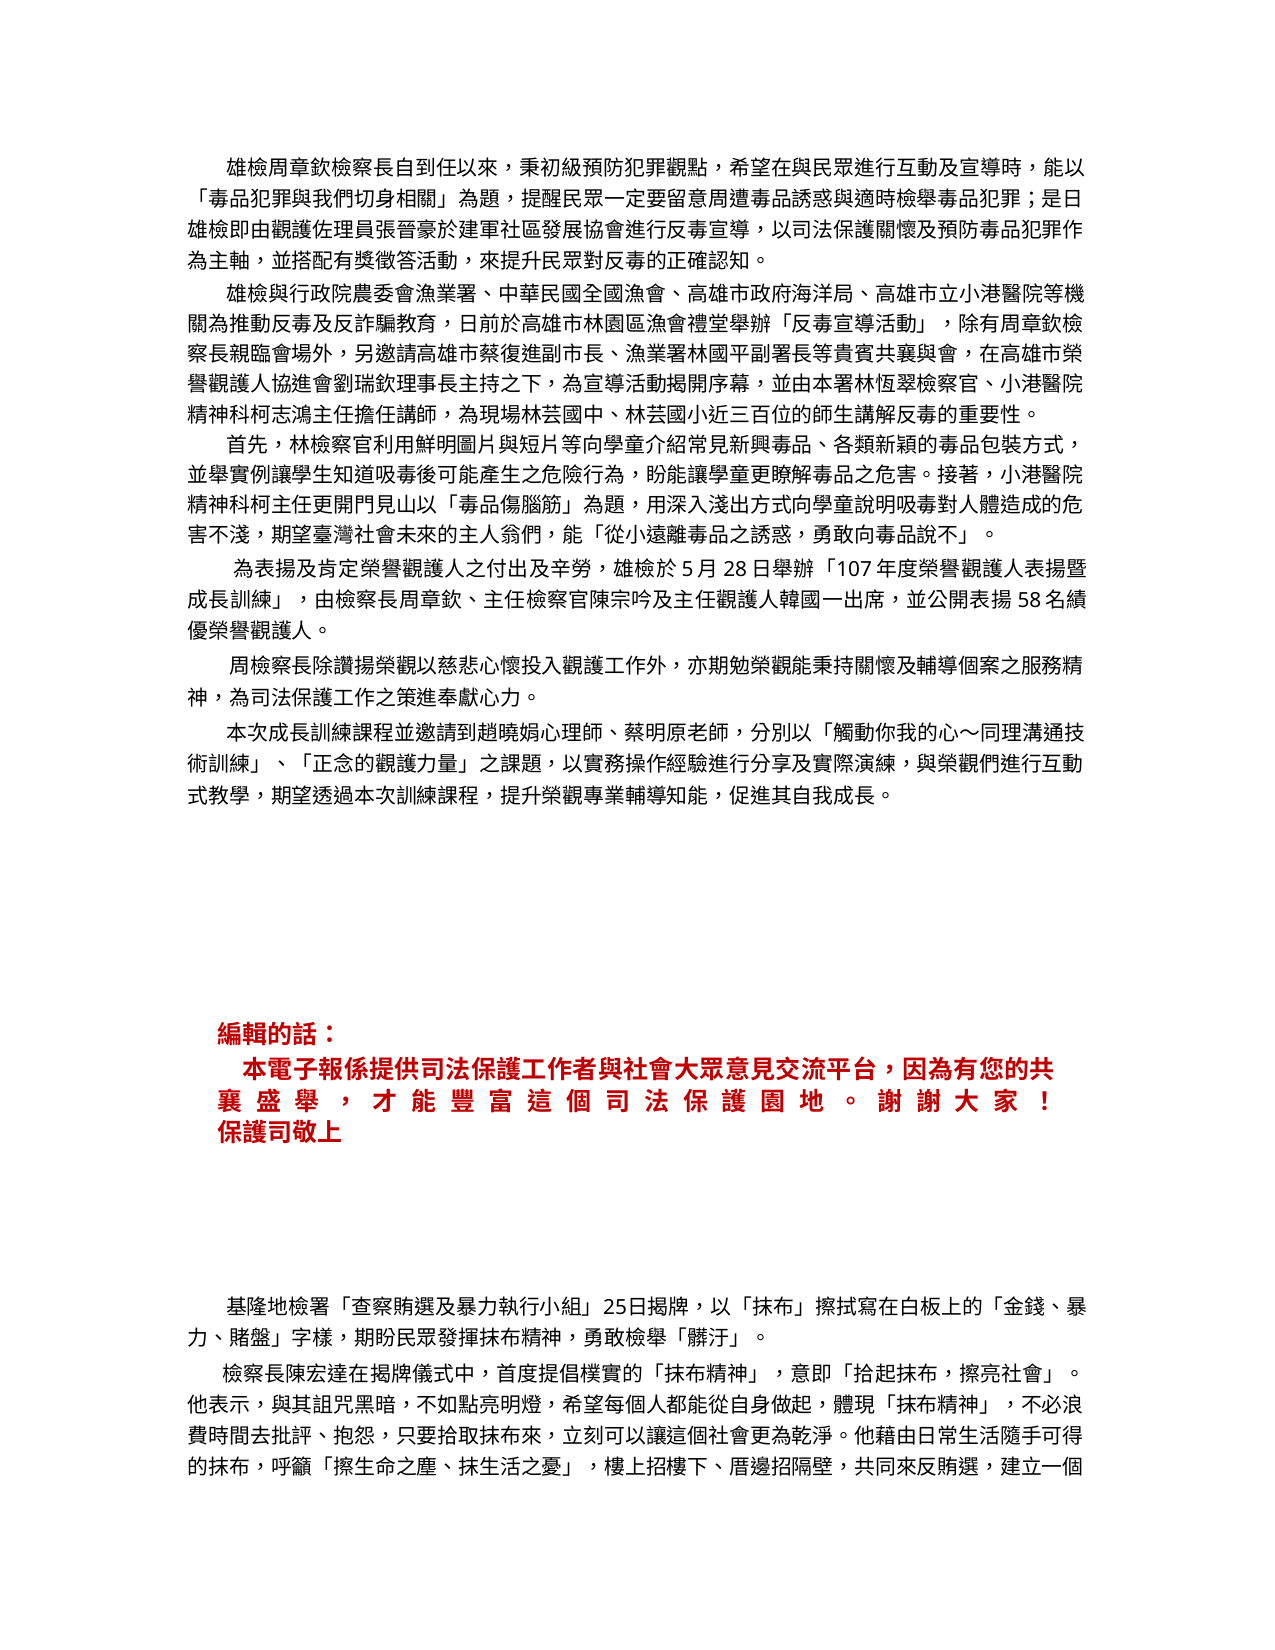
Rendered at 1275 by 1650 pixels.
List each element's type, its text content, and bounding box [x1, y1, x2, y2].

text 林園區漁會辦理107年反毒宣導 雄檢共襄盛舉 [187, 908, 1087, 962]
text 周檢察長除讚揚榮觀以慈悲心懷投入觀護工作外，亦期勉榮觀能秉持關懷及輔導個案之服務精神，為司法保護工作之策進奉獻心力。 [187, 649, 1087, 711]
text 「春風合唱團」巡迴矯正機關監所關懷活動第11站演唱 [187, 1150, 1087, 1233]
text 司法保護據點犯罪預防宣導活動 [187, 811, 1087, 853]
text 雄檢周章欽檢察長自到任以來，秉初級預防犯罪觀點，希望在與民眾進行互動及宣導時，能以「毒品犯罪與我們切身相關」為題，提醒民眾一定要留意周遭毒品誘惑與適時檢舉毒品犯罪；是日雄檢即由觀護佐理員張晉豪於建軍社區發展協會進行反毒宣導，以司法保護關懷及預防毒品犯罪作為主軸，並搭配有獎徵答活動，來提升民眾對反毒的正確認知。 [187, 150, 1087, 275]
text 雄檢與行政院農委會漁業署、中華民國全國漁會、高雄市政府海洋局、高雄市立小港醫院等機關為推動反毒及反詐騙教育，日前於高雄市林園區漁會禮堂舉辦「反毒宣導活動」，除有周章欽檢察長親臨會場外，另邀請高雄市蔡復進副市長、漁業署林國平副署長等貴賓共襄與會，在高雄市榮譽觀護人協進會劉瑞欽理事長主持之下，為宣導活動揭開序幕，並由本署林恆翠檢察官、小港醫院精神科柯志鴻主任擔任講師，為現場林芸國中、林芸國小近三百位的師生講解反毒的重要性。 [187, 277, 1087, 428]
text 檢察長陳宏達在揭牌儀式中，首度提倡樸實的「抹布精神」，意即「拾起抹布，擦亮社會」。他表示，與其詛咒黑暗，不如點亮明燈，希望每個人都能從自身做起，體現「抹布精神」，不必浪費時間去批評、抱怨，只要拾取抹布來，立刻可以讓這個社會更為乾淨。他藉由日常生活隨手可得的抹布，呼籲「擦生命之塵、抹生活之憂」，樓上招樓下、厝邊招隔壁，共同來反賄選，建立一個 [187, 1356, 1087, 1481]
text 基隆地檢署「查察賄選及暴力執行小組」25日揭牌，以「抹布」擦拭寫在白板上的「金錢、暴力、賭盤」字樣，期盼民眾發揮抹布精神，勇敢檢舉「髒汙」。 [187, 1289, 1087, 1352]
text 「溫馨五月情」母親節活動 傳送關懷至高聳圍牆內 [187, 962, 1087, 1016]
text 拾起抹布，擦亮社會 [187, 1233, 1087, 1287]
text 為表揚及肯定榮譽觀護人之付出及辛勞，雄檢於5月28日舉辦「107年度榮譽觀護人表揚暨成長訓練」，由檢察長周章欽、主任檢察官陳宗吟及主任觀護人韓國一出席，並公開表揚58名績優榮譽觀護人。 [187, 551, 1087, 645]
text 首先，林檢察官利用鮮明圖片與短片等向學童介紹常見新興毒品、各類新穎的毒品包裝方式，並舉實例讓學生知道吸毒後可能產生之危險行為，盼能讓學童更瞭解毒品之危害。接著，小港醫院精神科柯主任更開門見山以「毒品傷腦筋」為題，用深入淺出方式向學童說明吸毒對人體造成的危害不淺，期望臺灣社會未來的主人翁們，能「從小遠離毒品之誘惑，勇敢向毒品說不」。 [187, 428, 1087, 549]
text 本電子報係提供司法保護工作者與社會大眾意見交流平台，因為有您的共襄盛舉，才能豐富這個司法保護園地。謝謝大家！ 保護司敬上 [217, 1054, 1058, 1148]
text 本次成長訓練課程並邀請到趙曉娟心理師、蔡明原老師，分別以「觸動你我的心～同理溝通技術訓練」、「正念的觀護力量」之課題，以實務操作經驗進行分享及實際演練，與榮觀們進行互動式教學，期望透過本次訓練課程，提升榮觀專業輔導知能，促進其自我成長。 [187, 716, 1087, 809]
text 雄檢辦理107年度榮譽觀護人表揚暨成長訓練 [187, 853, 1087, 908]
text 編輯的話： [217, 1018, 1058, 1050]
